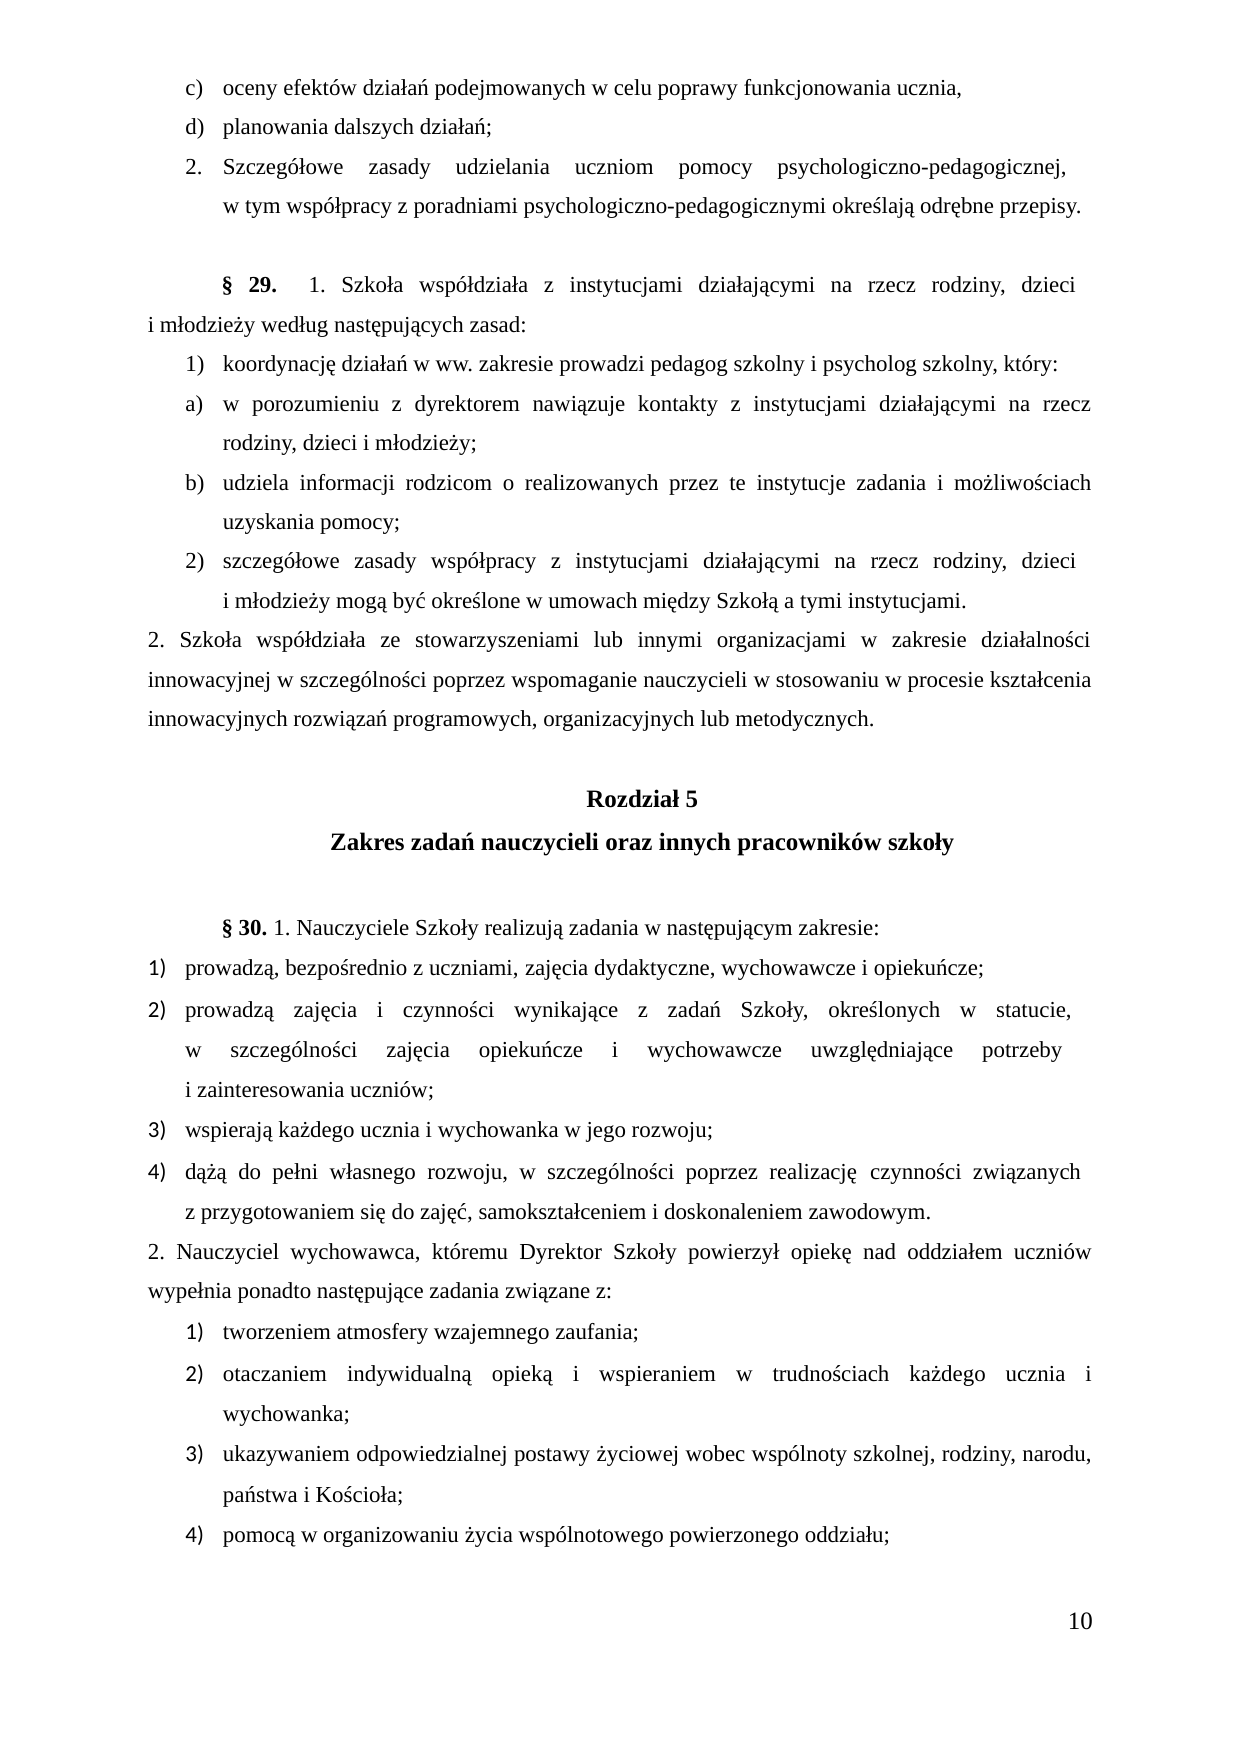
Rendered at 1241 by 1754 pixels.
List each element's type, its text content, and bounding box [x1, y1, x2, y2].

list ukazywaniem odpowiedzialnej postawy życiowej wobec wspólnoty szkolnej, rodziny, narodu, państwa i Kościoła; [185, 1439, 1093, 1507]
list pomocą w organizowaniu życia wspólnotowego powierzonego oddziału; [185, 1520, 1093, 1548]
list 2. Nauczyciel wychowawca, któremu Dyrektor Szkoły powierzył opiekę nad oddziałem uczniów wypełnia ponadto następujące zadania związane z: [148, 1238, 1093, 1304]
list planowania dalszych działań; [185, 113, 1093, 139]
list prowadzą, bezpośrednio z uczniami, zajęcia dydaktyczne, wychowawcze i opiekuńcze; [148, 953, 1093, 981]
list wspierają każdego ucznia i wychowanka w jego rozwoju; [148, 1115, 1093, 1143]
list koordynację działań w ww. zakresie prowadzi pedagog szkolny i psycholog szkolny, który: [185, 350, 1093, 376]
list § 30. 1. Nauczyciele Szkoły realizują zadania w następującym zakresie: [148, 914, 1093, 940]
list w porozumieniu z dyrektorem nawiązuje kontakty z instytucjami działającymi na rzecz rodziny, dzieci i młodzieży; [185, 389, 1093, 455]
text Rozdział 5 [148, 784, 1093, 813]
list dążą do pełni własnego rozwoju, w szczególności poprzez realizację czynności związanych z przygotowaniem się do zajęć, samokształceniem i doskonaleniem zawodowym. [148, 1157, 1093, 1225]
list Szczegółowe zasady udzielania uczniom pomocy psychologiczno-pedagogicznej, w tym współpracy z poradniami psychologiczno-pedagogicznymi określają odrębne przepisy. [185, 153, 1093, 218]
list tworzeniem atmosfery wzajemnego zaufania; [185, 1317, 1093, 1345]
text 2. Szkoła współdziała ze stowarzyszeniami lub innymi organizacjami w zakresie działalności innowacyjnej w szczególności poprzez wspomaganie nauczycieli w stosowaniu w procesie kształcenia innowacyjnych rozwiązań programowych, organi­zacyjnych lub metodycznych. [148, 626, 1093, 732]
list oceny efektów działań podejmowanych w celu poprawy funkcjonowania ucznia, [185, 74, 1093, 100]
list szczegółowe zasady współpracy z instytucjami działającymi na rzecz rodziny, dzieci i młodzieży mogą być określone w umowach między Szkołą a tymi instytucjami. [185, 547, 1093, 613]
text Zakres zadań nauczycieli oraz innych pracowników szkoły [148, 827, 1093, 856]
list udziela informacji rodzicom o realizowanych przez te instytucje zadania i możliwościach uzyskania pomocy; [185, 468, 1093, 534]
list otaczaniem indywidualną opieką i wspieraniem w trudnościach każdego ucznia i wychowanka; [185, 1359, 1093, 1426]
list § 29. 1. Szkoła współdziała z instytucjami działającymi na rzecz rodziny, dzieci i młodzieży według następujących zasad: [148, 271, 1093, 337]
list prowadzą zajęcia i czynności wynikające z zadań Szkoły, określonych w statucie, w szczególności zajęcia opiekuńcze i wychowawcze uwzględniające potrzeby i zainteresowania uczniów; [148, 995, 1093, 1102]
